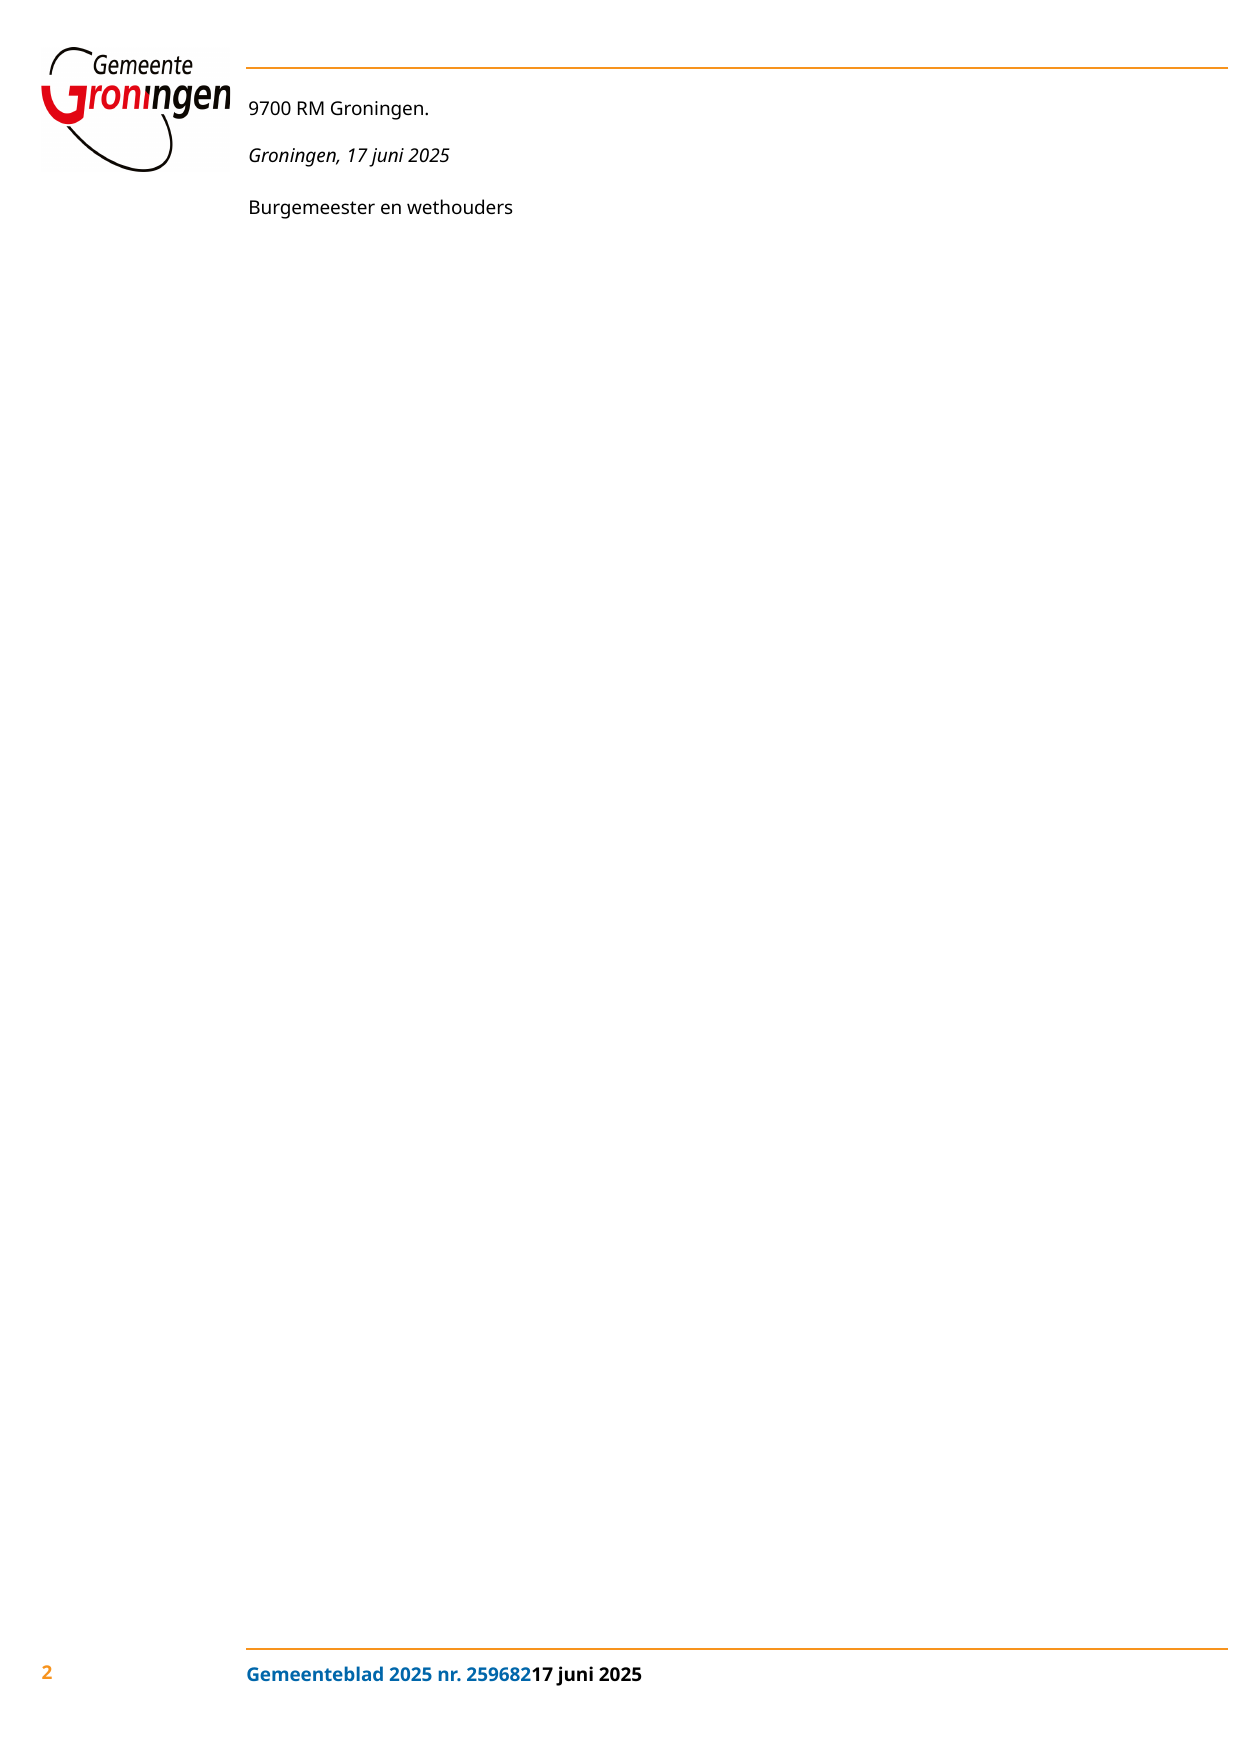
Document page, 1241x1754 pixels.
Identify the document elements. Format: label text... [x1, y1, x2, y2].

text Burgemeester en wethouders [248, 194, 1152, 220]
text Groningen, 17 juni 2025 [248, 143, 1152, 168]
text 9700 RM Groningen. [248, 95, 1152, 121]
picture [41, 47, 231, 172]
